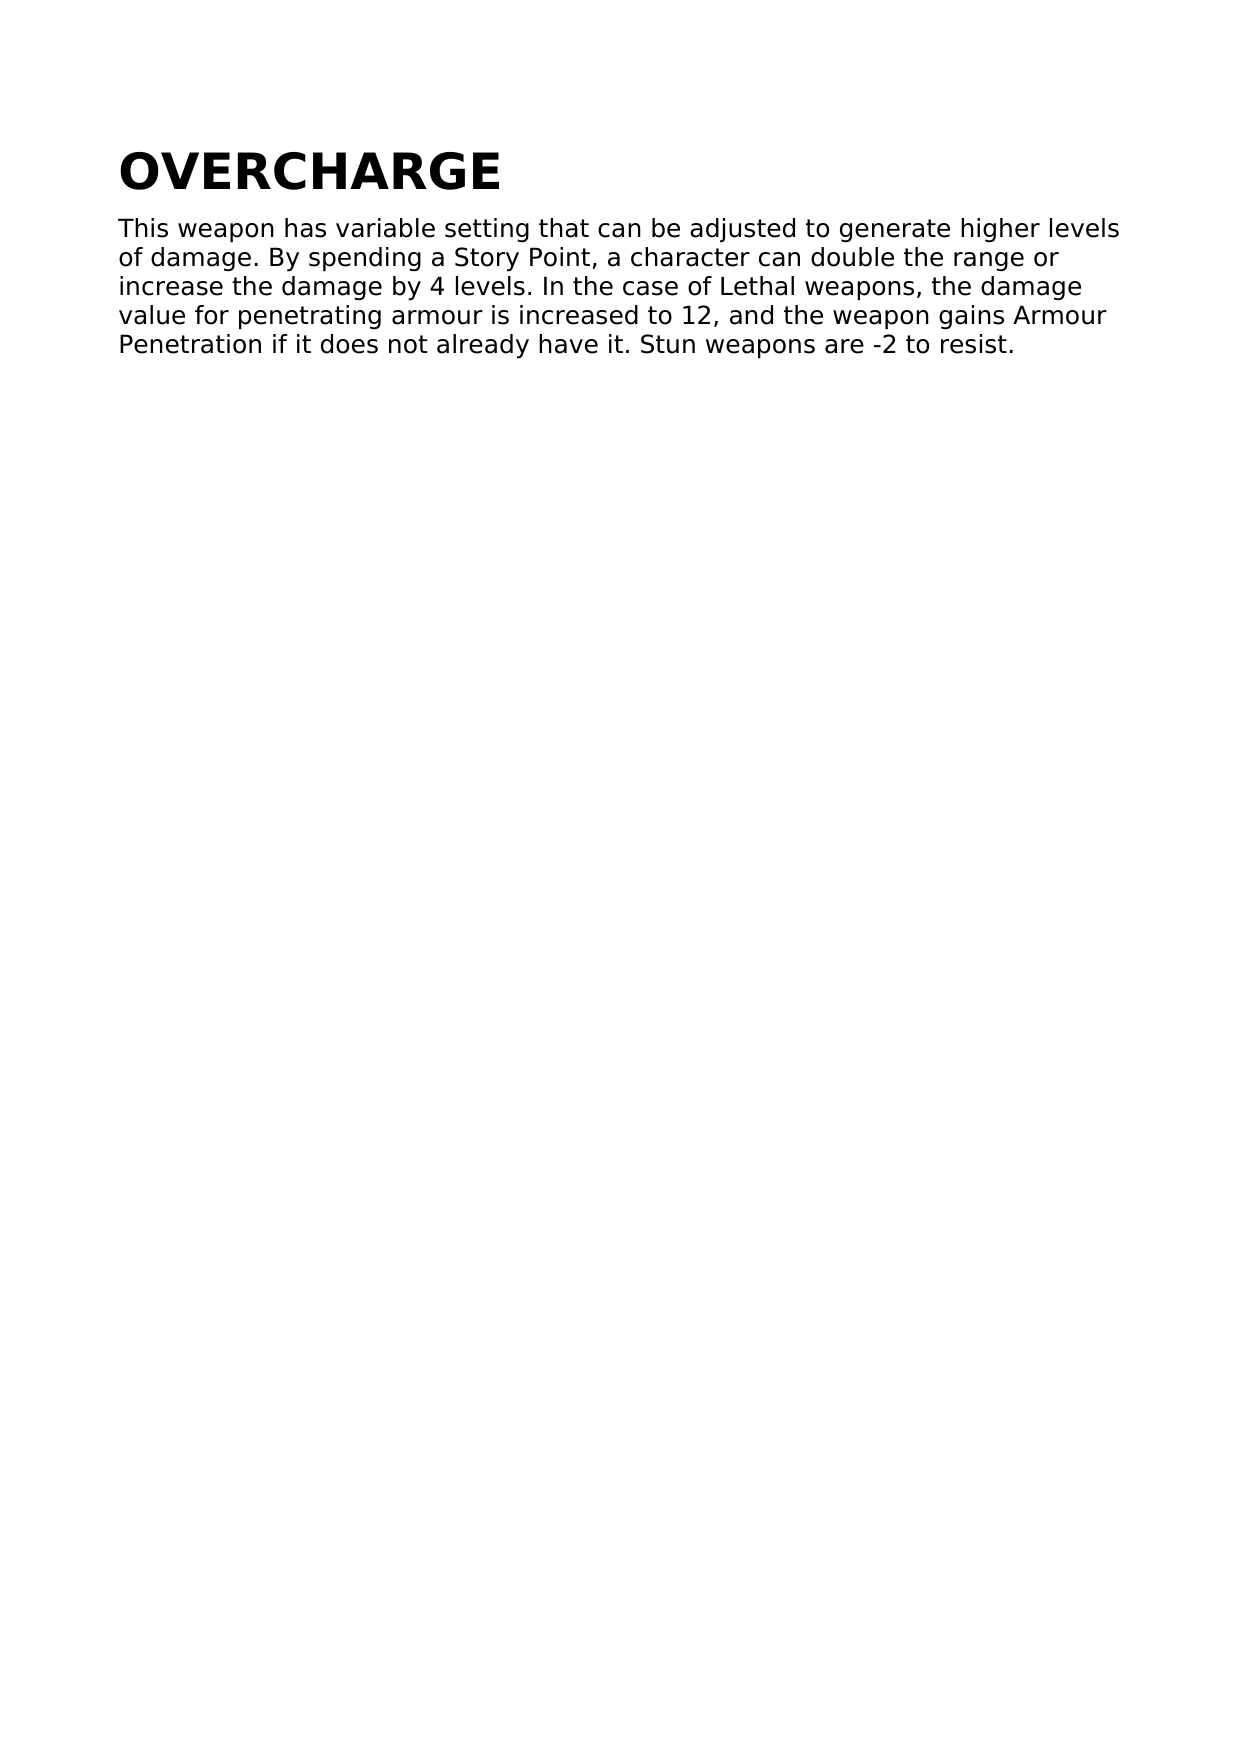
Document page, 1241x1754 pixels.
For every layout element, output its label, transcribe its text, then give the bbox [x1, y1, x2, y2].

subtitle OVERCHARGE [118, 143, 1122, 201]
text This weapon has variable setting that can be adjusted to generate higher levels of damage. By spending a Story Point, a character can double the range or increase the damage by 4 levels. In the case of Lethal weapons, the damage value for penetrating armour is increased to 12, and the weapon gains Armour Penetration if it does not already have it. Stun weapons are -2 to resist. [118, 214, 1122, 360]
